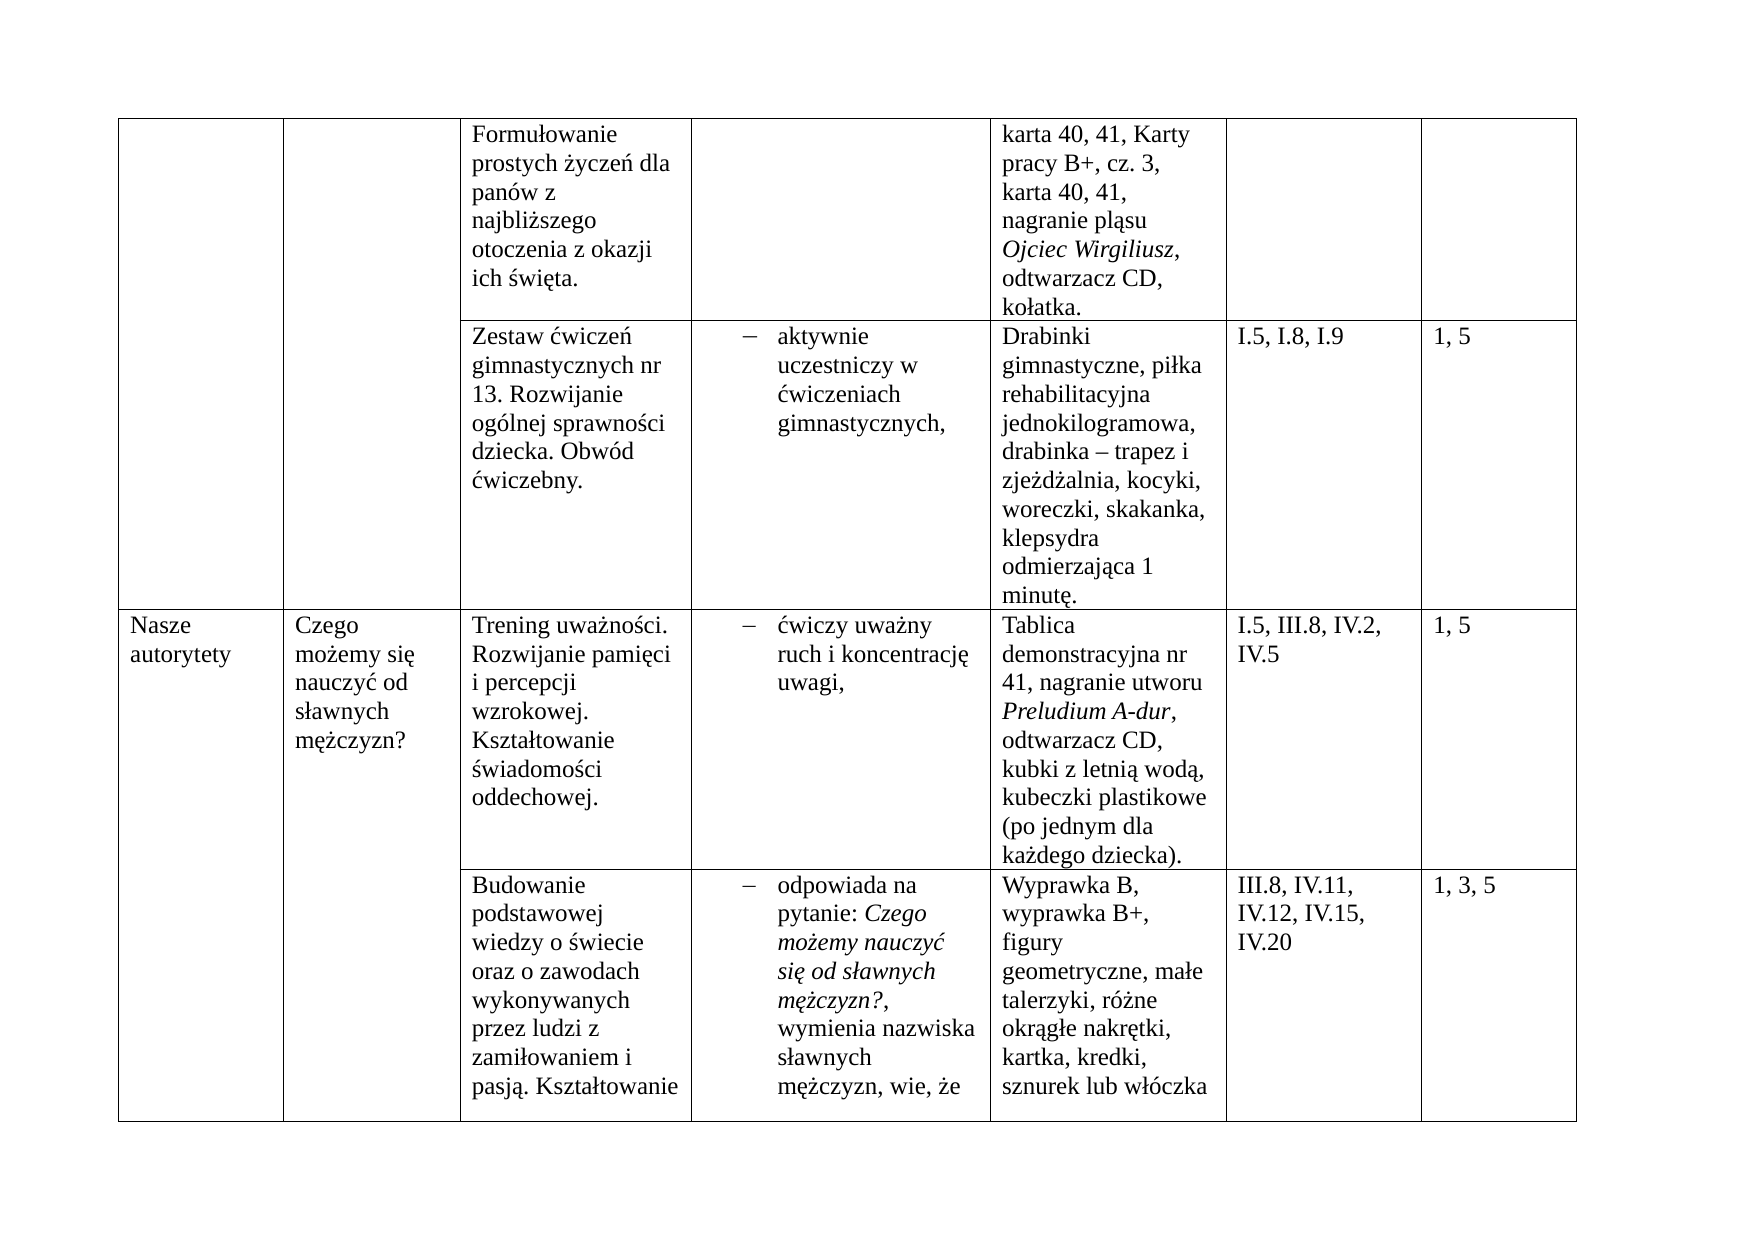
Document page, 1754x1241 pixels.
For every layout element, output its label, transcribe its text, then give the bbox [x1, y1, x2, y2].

table_cell odpowiada na pytanie: Czego możemy nauczyć się od sławnych mężczyzn?, wymienia nazwiska sławnych mężczyzn, wie, że [692, 870, 990, 1121]
table_cell Drabinki gimnastyczne, piłka rehabilitacyjna jednokilogramowa, drabinka – trapez i zjeżdżalnia, kocyki, woreczki, skakanka, klepsydra odmierzająca 1 minutę. [991, 321, 1226, 609]
table_cell [1227, 119, 1421, 320]
table_cell Budowanie podstawowej wiedzy o świecie oraz o zawodach wykonywanych przez ludzi z zamiłowaniem i pasją. Kształtowanie [461, 870, 691, 1121]
table_cell [692, 119, 990, 320]
table_cell Zestaw ćwiczeń gimnastycznych nr 13. Rozwijanie ogólnej sprawności dziecka. Obwód ćwiczebny. [461, 321, 691, 609]
table_cell Wyprawka B, wyprawka B+, figury geometryczne, małe talerzyki, różne okrągłe nakrętki, kartka, kredki, sznurek lub włóczka [991, 870, 1226, 1121]
table_cell 1, 5 [1422, 321, 1576, 609]
table_cell III.8, IV.11, IV.12, IV.15, IV.20 [1227, 870, 1421, 1121]
table_cell I.5, I.8, I.9 [1227, 321, 1421, 609]
table_cell Nasze autorytety [119, 610, 283, 1121]
table_cell [119, 119, 283, 609]
table_cell 1, 3, 5 [1422, 870, 1576, 1121]
table_cell 1, 5 [1422, 610, 1576, 869]
table_cell ćwiczy uważny ruch i koncentrację uwagi, [692, 610, 990, 869]
table_cell [284, 119, 460, 609]
table_cell [1422, 119, 1576, 320]
table_cell karta 40, 41, Karty pracy B+, cz. 3, karta 40, 41, nagranie pląsu Ojciec Wirgiliusz, odtwarzacz CD, kołatka. [991, 119, 1226, 320]
table_cell Czego możemy się nauczyć od sławnych mężczyzn? [284, 610, 460, 1121]
table_cell I.5, III.8, IV.2, IV.5 [1227, 610, 1421, 869]
table_cell Formułowanie prostych życzeń dla panów z najbliższego otoczenia z okazji ich święta. [461, 119, 691, 320]
table_cell Tablica demonstracyjna nr 41, nagranie utworu Preludium A-dur, odtwarzacz CD, kubki z letnią wodą, kubeczki plastikowe (po jednym dla każdego dziecka). [991, 610, 1226, 869]
table_cell aktywnie uczestniczy w ćwiczeniach gimnastycznych, [692, 321, 990, 609]
table_cell Trening uważności. Rozwijanie pamięci i percepcji wzrokowej. Kształtowanie świadomości oddechowej. [461, 610, 691, 869]
